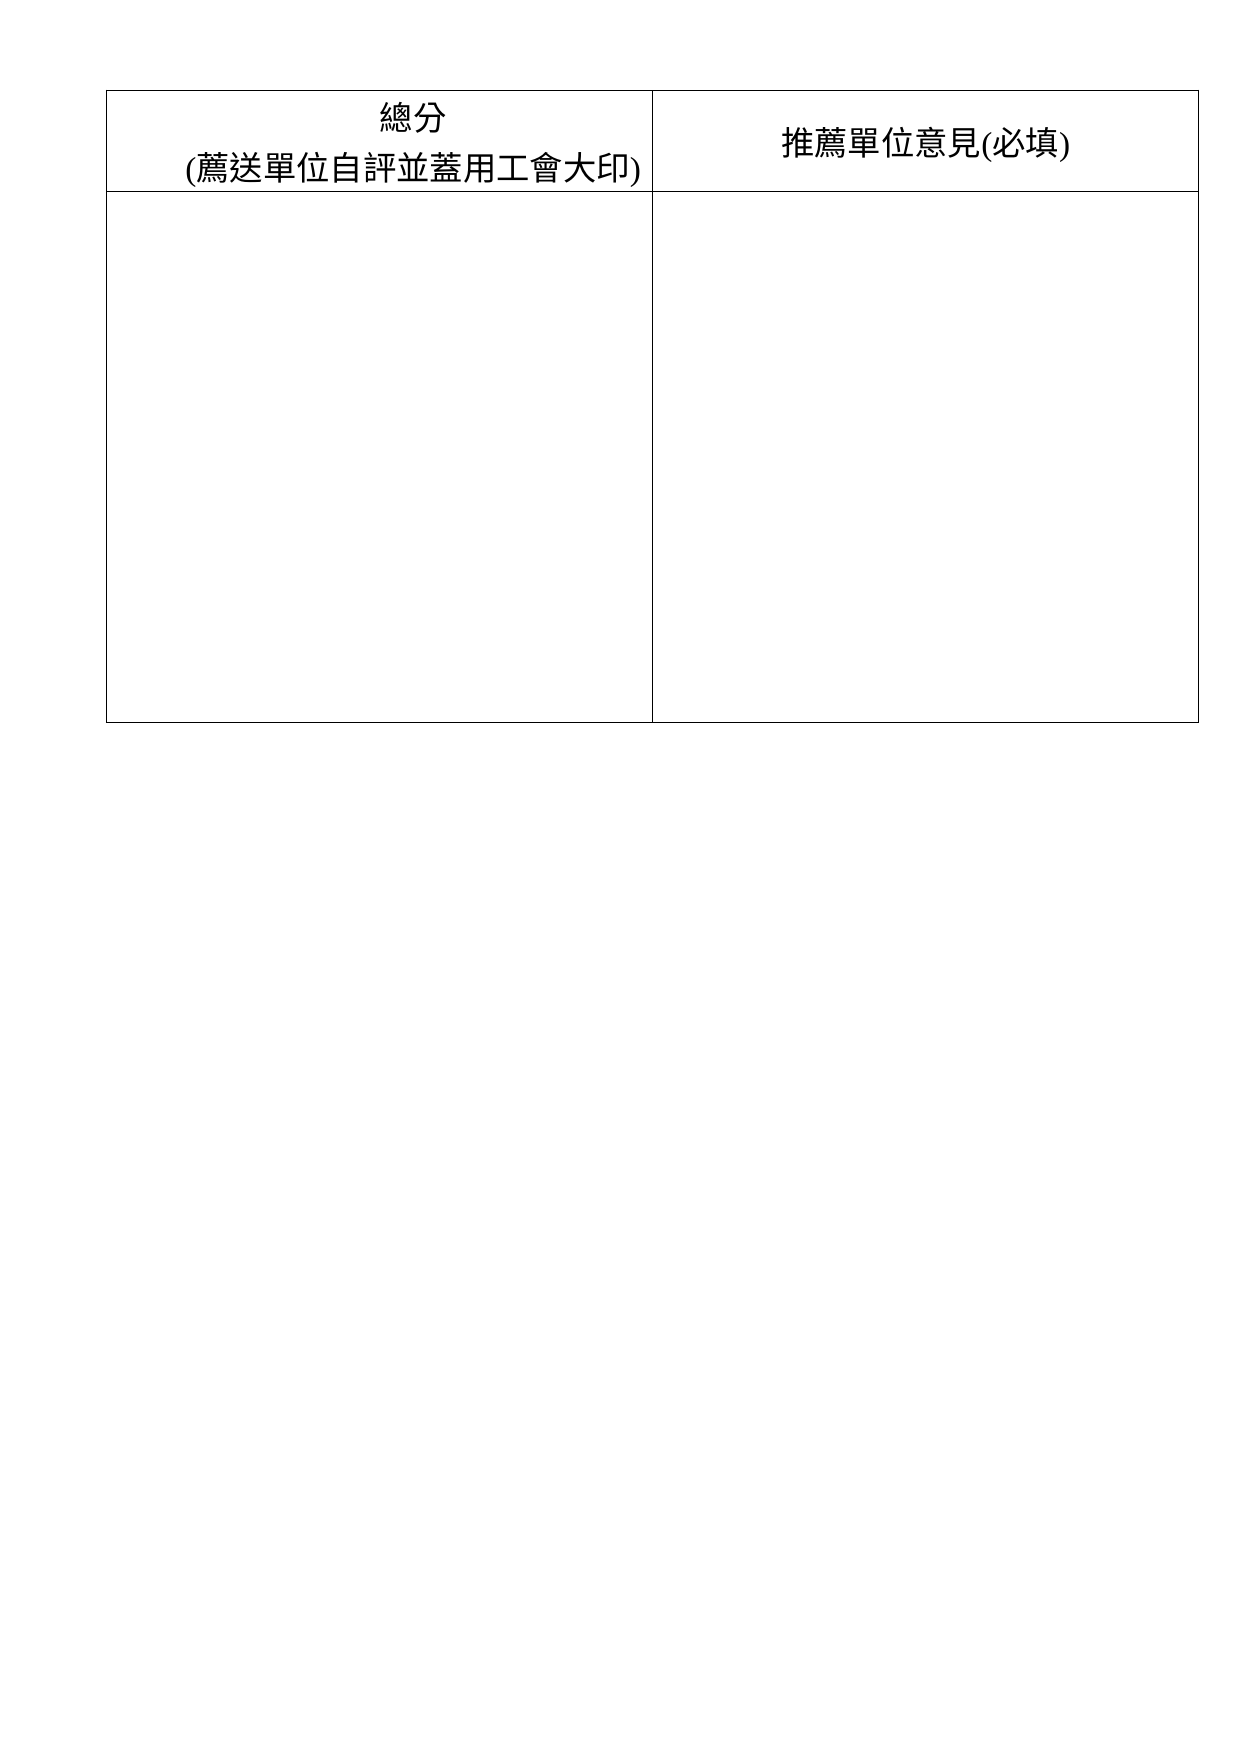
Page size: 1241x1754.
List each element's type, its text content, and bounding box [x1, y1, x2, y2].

table_cell [653, 192, 1198, 722]
table_cell 推薦單位意見(必填) [653, 91, 1198, 191]
table_cell [107, 192, 652, 722]
table_cell 總分 (薦送單位自評並蓋用工會大印) [107, 91, 652, 191]
